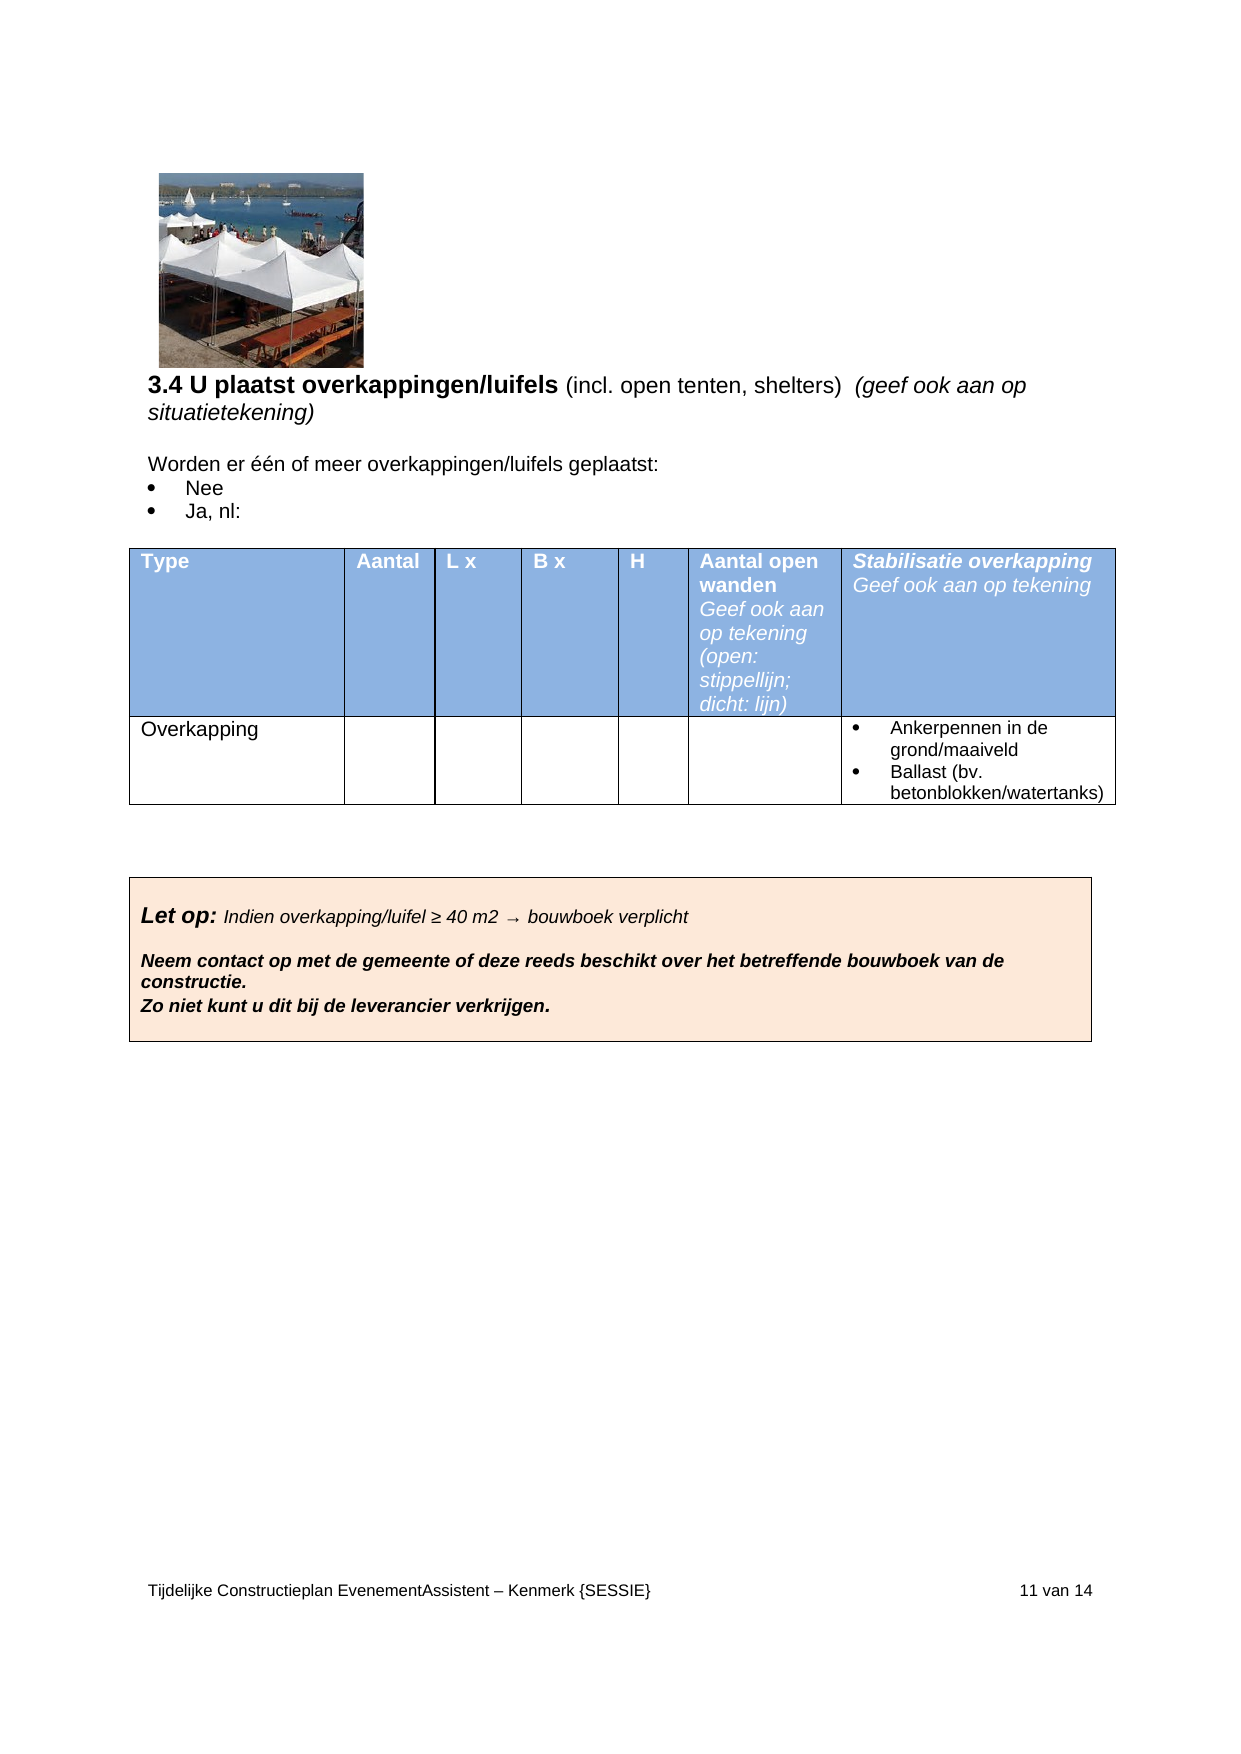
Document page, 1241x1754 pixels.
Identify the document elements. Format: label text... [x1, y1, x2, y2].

text 3.4 U plaatst overkappingen/luifels (incl. open tenten, shelters) (geef ook aan op situatietekening) [148, 370, 1093, 425]
list Ja, nl: [148, 499, 1093, 523]
table_cell [522, 717, 618, 804]
table_header Let op: Indien overkapping/luifel ≥ 40 m2 → bouwboek verplicht Neem contact op met de gemeente of deze reeds beschikt over het betreffende bouwboek van de constructie. Zo niet kunt u dit bij de leverancier verkrijgen. [130, 878, 1091, 1041]
list Nee [148, 475, 1093, 499]
table_header Aantal open wanden Geef ook aan op tekening (open: stippellijn; dicht: lijn) [689, 549, 841, 716]
table_cell [436, 717, 521, 804]
table_cell [619, 717, 688, 804]
table_cell Ankerpennen in de grond/maaiveld Ballast (bv. betonblokken/watertanks) [842, 717, 1115, 804]
table_header Type [130, 549, 344, 716]
table_header L x [436, 549, 521, 716]
table_header B x [522, 549, 618, 716]
text Worden er één of meer overkappingen/luifels geplaatst: [148, 451, 1093, 475]
table_cell [345, 717, 434, 804]
table_cell Overkapping [130, 717, 344, 804]
table_header Aantal [345, 549, 434, 716]
table_header H [619, 549, 688, 716]
table_header Stabilisatie overkapping Geef ook aan op tekening [842, 549, 1115, 716]
table_header [148, 174, 376, 370]
table_cell [689, 717, 841, 804]
